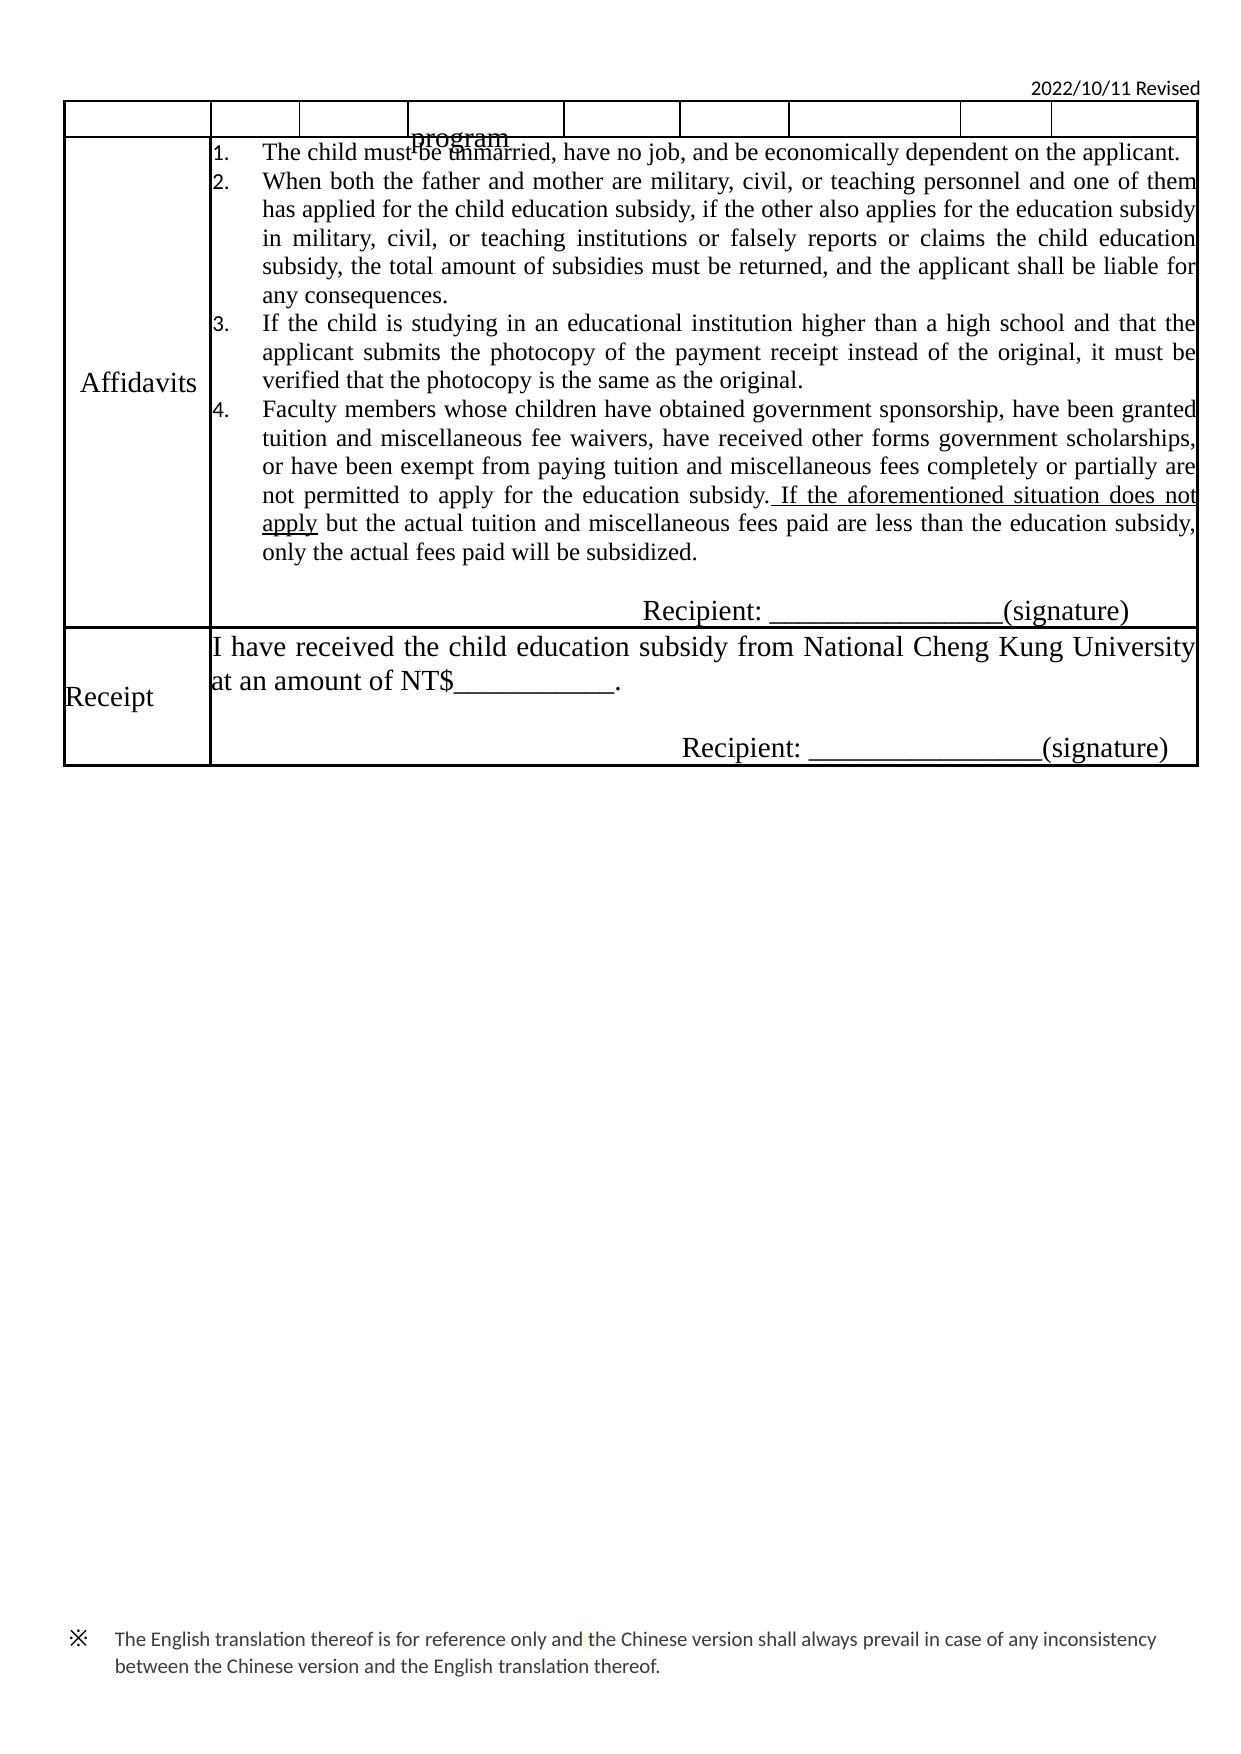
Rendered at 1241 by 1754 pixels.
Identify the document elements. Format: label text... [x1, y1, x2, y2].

table_cell [300, 102, 407, 136]
table_cell Receipt [66, 629, 209, 763]
table_cell [212, 102, 299, 136]
table_cell [565, 102, 679, 136]
table_cell [1052, 102, 1196, 136]
table_cell [961, 102, 1051, 136]
table_cell First three years of the five-year junior college program [409, 102, 563, 136]
table_cell The child must be unmarried, have no job, and be economically dependent on the applicant. When both the father and mother are military, civil, or teaching personnel and one of them has applied for the child education subsidy, if the other also applies for the education subsidy in military, civil, or teaching institutions or falsely reports or claims the child education subsidy, the total amount of subsidies must be returned, and the applicant shall be liable for any consequences. If the child is studying in an educational institution higher than a high school and that the applicant submits the photocopy of the payment receipt instead of the original, it must be verified that the photocopy is the same as the original. Faculty members whose children have obtained government sponsorship, have been granted tuition and miscellaneous fee waivers, have received other forms government scholarships, or have been exempt from paying tuition and miscellaneous fees completely or partially are not permitted to apply for the education subsidy. If the aforementioned situation does not apply but the actual tuition and miscellaneous fees paid are less than the education subsidy, only the actual fees paid will be subsidized. Recipient: ________________(signature) [212, 138, 1196, 626]
table_cell [681, 102, 788, 136]
table_cell I have received the child education subsidy from National Cheng Kung University at an amount of NT$___________. Recipient: ________________(signature) [212, 629, 1196, 763]
table_cell [790, 102, 960, 136]
table_cell [66, 102, 210, 136]
table_cell Affidavits [66, 138, 209, 626]
